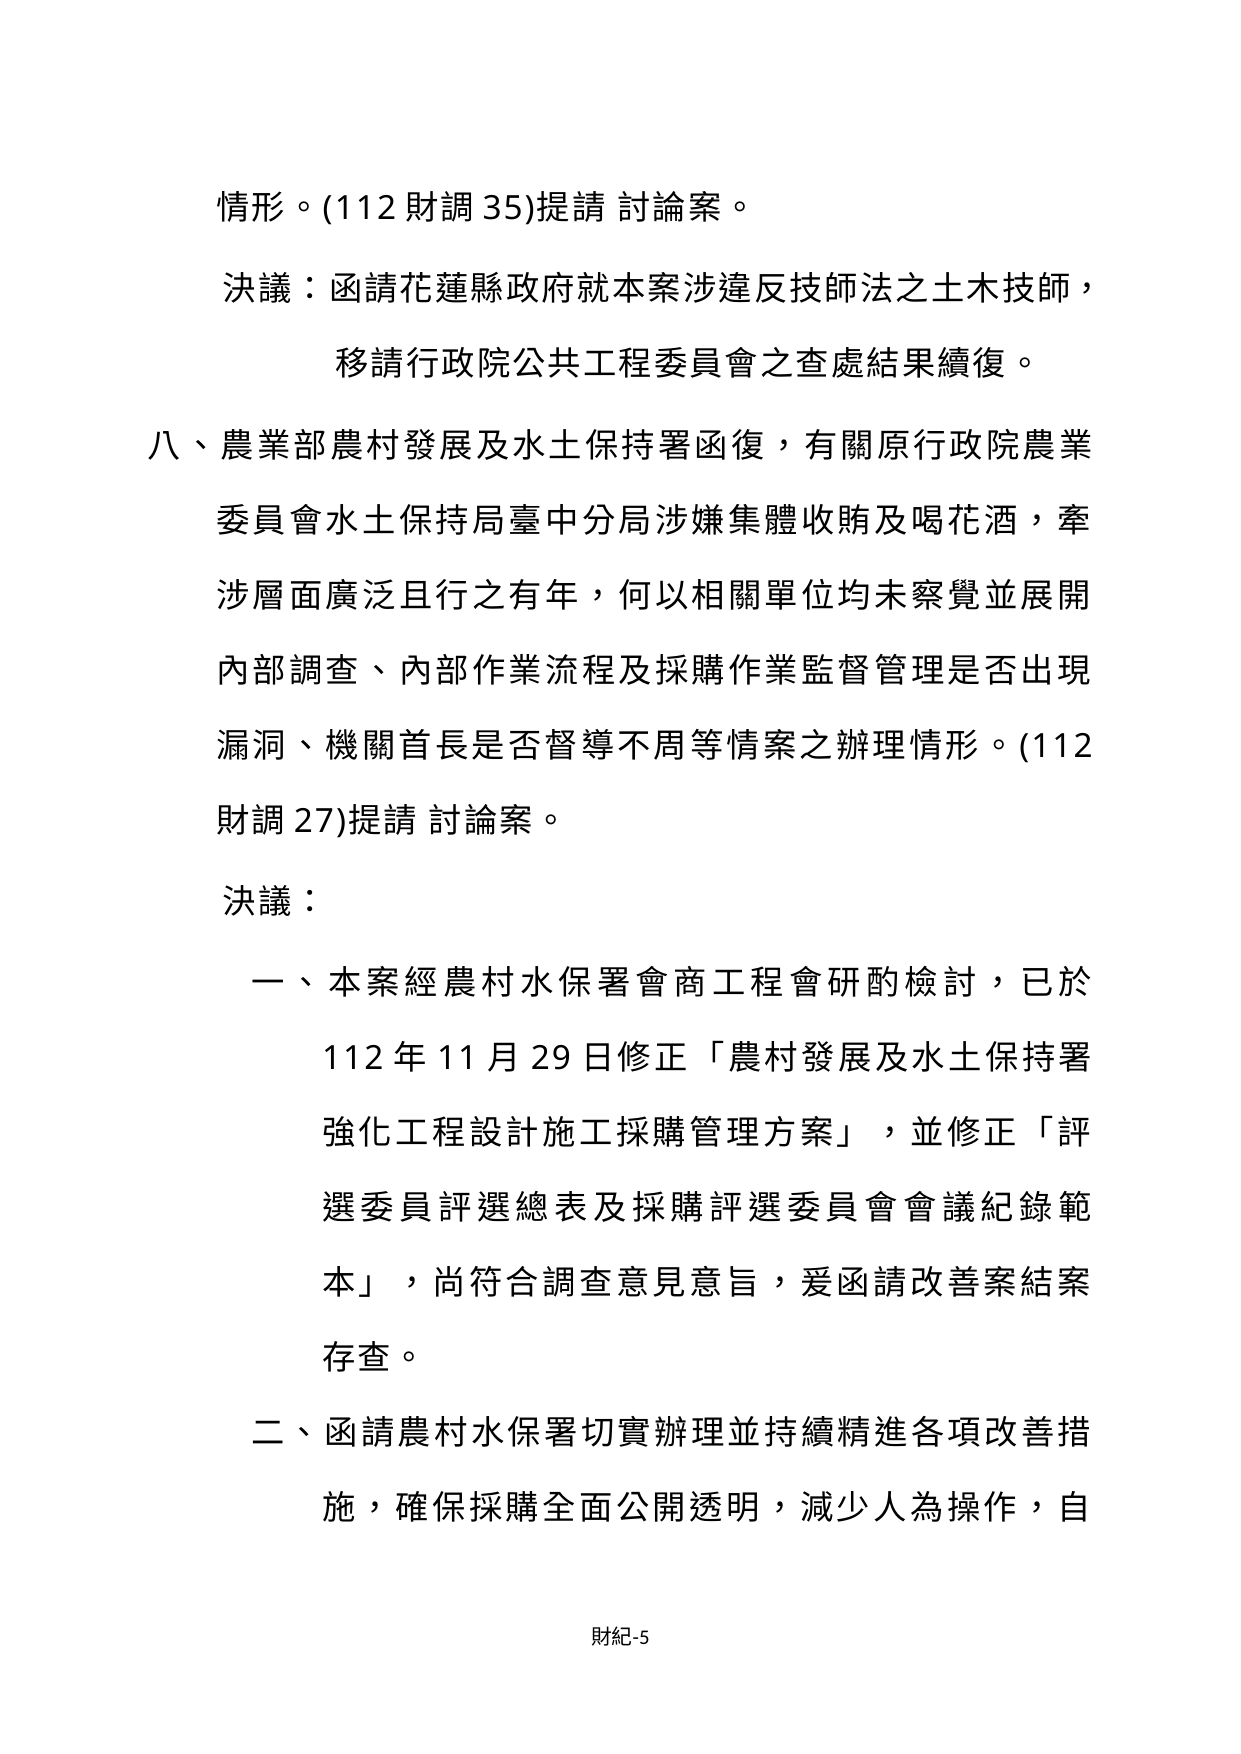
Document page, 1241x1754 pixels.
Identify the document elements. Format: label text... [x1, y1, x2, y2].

text 一、本案經農村水保署會商工程會研酌檢討，已於112年11月29日修正「農村發展及水土保持署強化工程設計施工採購管理方案」，並修正「評選委員評選總表及採購評選委員會會議紀錄範本」，尚符合調查意見意旨，爰函請改善案結案存查。 [243, 941, 1101, 1389]
text 二、函請農村水保署切實辦理並持續精進各項改善措施，確保採購全面公開透明，減少人為操作，自 [243, 1389, 1101, 1545]
text 決議：函請花蓮縣政府就本案涉違反技師法之土木技師，移請行政院公共工程委員會之查處結果續復。 [214, 247, 1101, 401]
text 八、農業部農村發展及水土保持署函復，有關原行政院農業委員會水土保持局臺中分局涉嫌集體收賄及喝花酒，牽涉層面廣泛且行之有年，何以相關單位均未察覺並展開內部調查、內部作業流程及採購作業監督管理是否出現漏洞、機關首長是否督導不周等情案之辦理情形。(112財調27)提請 討論案。 [139, 403, 1101, 857]
text 七、花蓮縣政府函復，有關花蓮縣玉里鎮長良林道旁山坡地，疑遭大規模不當開發種植生薑，破壞水土保持，究該府審核水土保持義務人之水土保持申請書件情形為何、有無不法超挖情事、是否善盡施工監督之責等情案之辦理情形。(112財調35)提請 討論案。 [139, 166, 1101, 245]
text 決議： [214, 859, 1101, 938]
